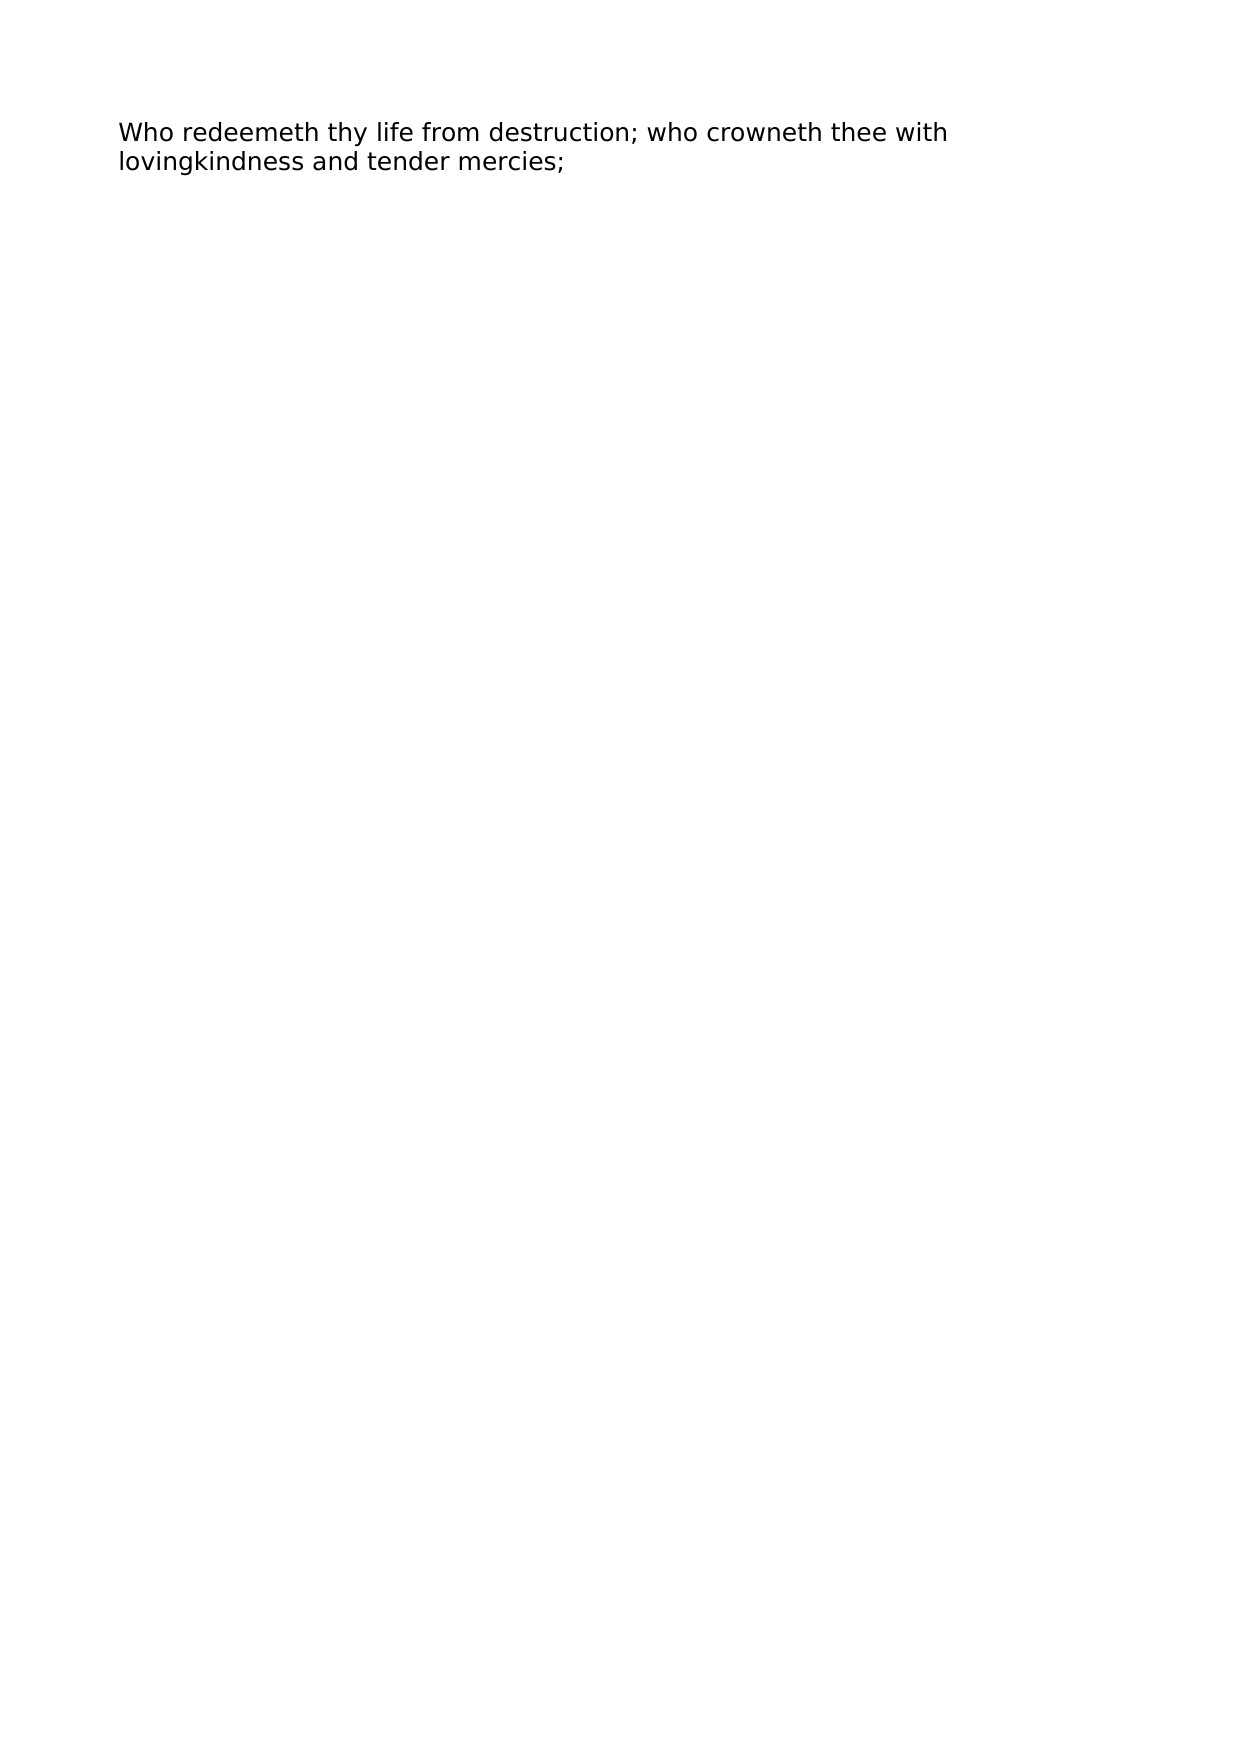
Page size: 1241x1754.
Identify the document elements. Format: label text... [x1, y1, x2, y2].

text Who redeemeth thy life from destruction; who crowneth thee with lovingkindness and tender mercies; [118, 118, 1122, 176]
